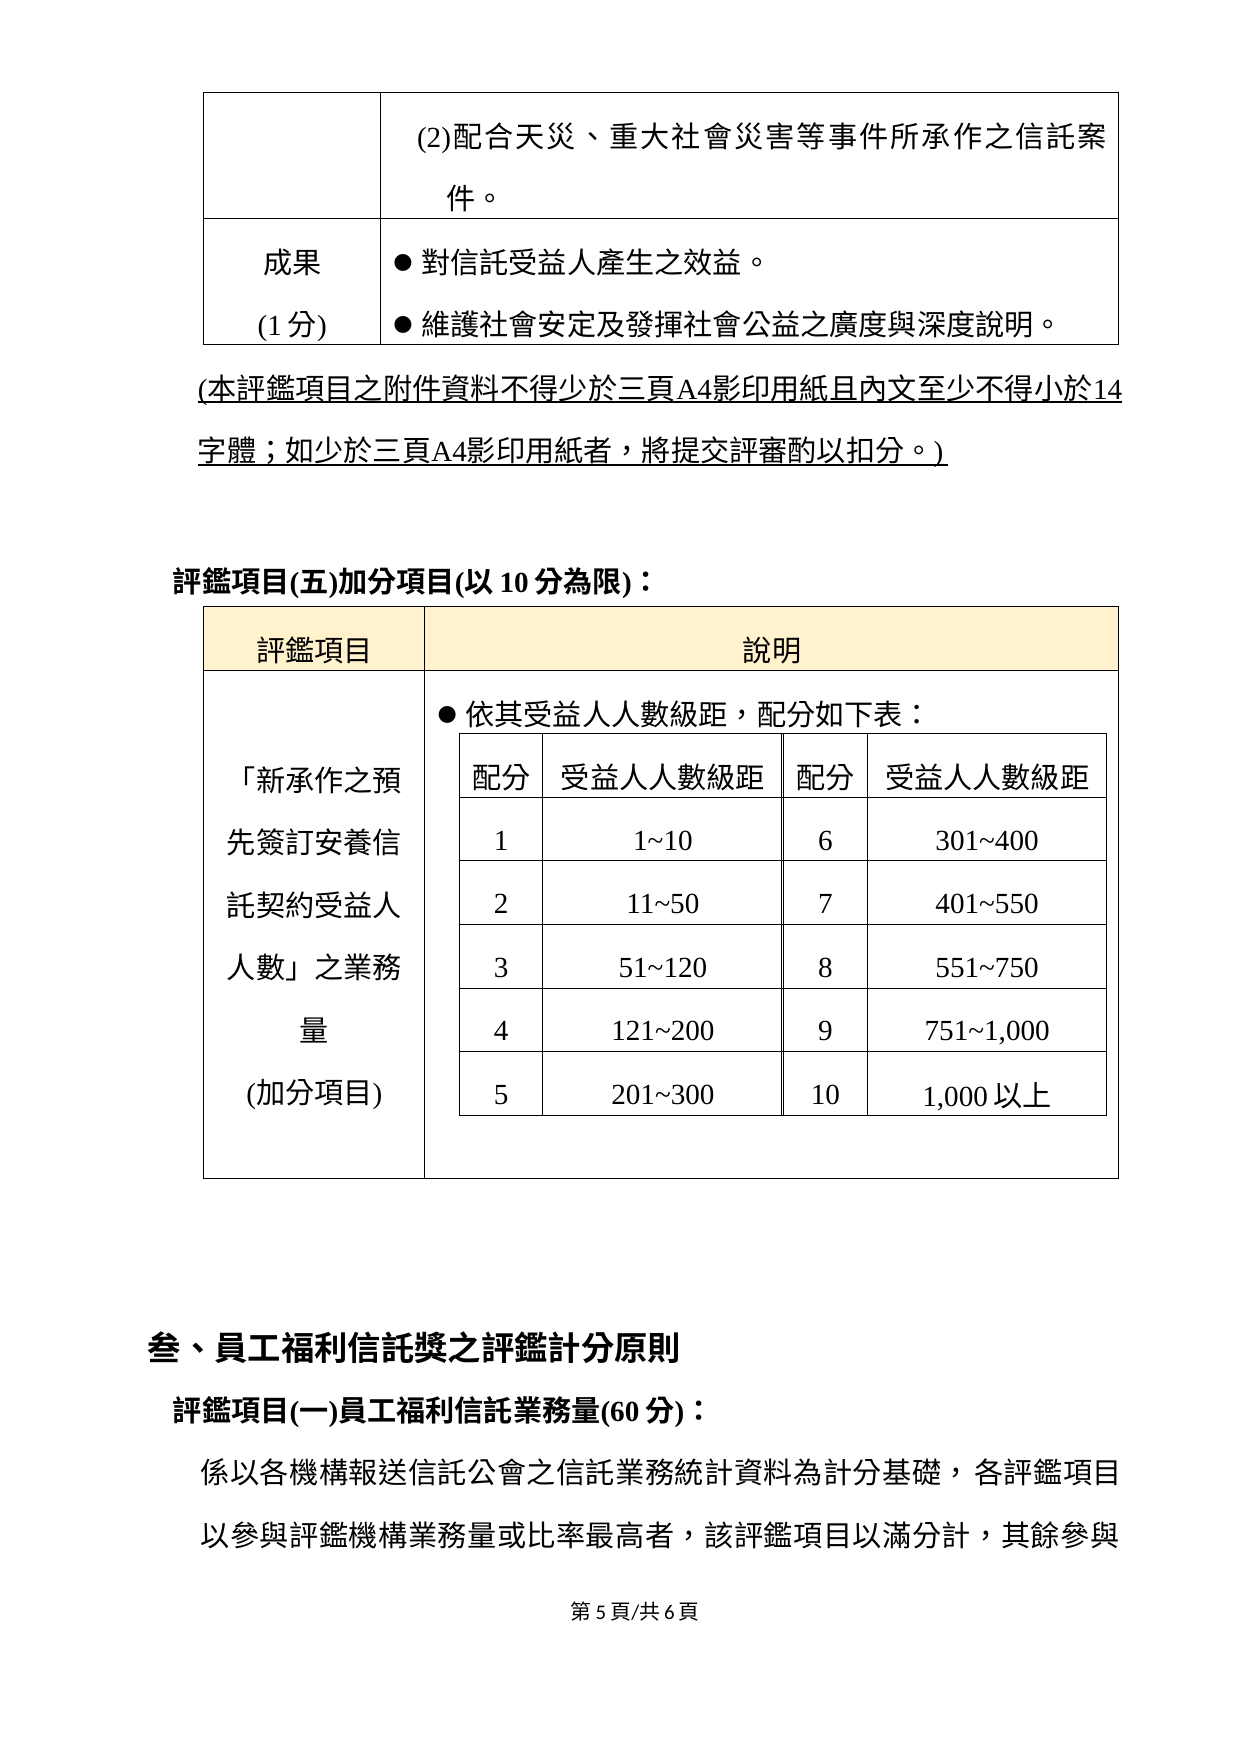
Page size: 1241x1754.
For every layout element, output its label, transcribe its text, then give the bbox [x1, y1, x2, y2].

table_cell 依其受益人人數級距，配分如下表： [425, 671, 1118, 1178]
table_cell 8 [784, 925, 867, 987]
text 評鑑項目(一)員工福利信託業務量(60分)： [173, 1367, 1122, 1429]
table_cell 5 [460, 1052, 542, 1114]
table_cell 10 [784, 1052, 867, 1114]
table_cell 9 [784, 989, 867, 1051]
table_cell 401~550 [868, 861, 1106, 924]
table_cell 121~200 [543, 989, 781, 1051]
table_cell 7 [784, 861, 867, 924]
table_header 受益人人數級距 [543, 734, 781, 797]
table_header 配分 [784, 734, 867, 797]
table_cell 4 [460, 989, 542, 1051]
table_cell 751~1,000 [868, 989, 1106, 1051]
table_cell 301~400 [868, 798, 1106, 860]
table_cell 2 [460, 861, 542, 924]
table_cell 201~300 [543, 1052, 781, 1114]
table_header 說明 [425, 607, 1118, 670]
text (本評鑑項目之附件資料不得少於三頁A4影印用紙且內文至少不得小於14 [198, 345, 1122, 401]
table_cell 6 [784, 798, 867, 860]
table_cell 對信託受益人產生之效益。 維護社會安定及發揮社會公益之廣度與深度說明。 [381, 219, 1118, 344]
text 係以各機構報送信託公會之信託業務統計資料為計分基礎，各評鑑項目以參與評鑑機構業務量或比率最高者，該評鑑項目以滿分計，其餘參與 [200, 1429, 1122, 1554]
table_header 配分 [460, 734, 542, 797]
table_cell 1 [460, 798, 542, 860]
table_cell 成果 (1分) [204, 219, 380, 344]
table_cell [204, 93, 380, 218]
table_cell (2)配合天災、重大社會災害等事件所承作之信託案件。 [381, 93, 1118, 218]
table_header 受益人人數級距 [868, 734, 1106, 797]
text 叁、員工福利信託獎之評鑑計分原則 [148, 1304, 1122, 1367]
table_cell 3 [460, 925, 542, 987]
table_header 評鑑項目 [204, 607, 424, 670]
table_cell 11~50 [543, 861, 781, 924]
text 字體；如少於三頁A4影印用紙者，將提交評審酌以扣分。) [198, 403, 1122, 470]
table_cell 51~120 [543, 925, 781, 987]
table_cell 551~750 [868, 925, 1106, 987]
table_cell 1~10 [543, 798, 781, 860]
text 評鑑項目(五)加分項目(以10分為限)： [173, 538, 1122, 601]
table_cell 1,000以上 [868, 1052, 1106, 1114]
table_cell 「新承作之預先簽訂安養信託契約受益人人數」之業務量 (加分項目) [204, 671, 424, 1178]
